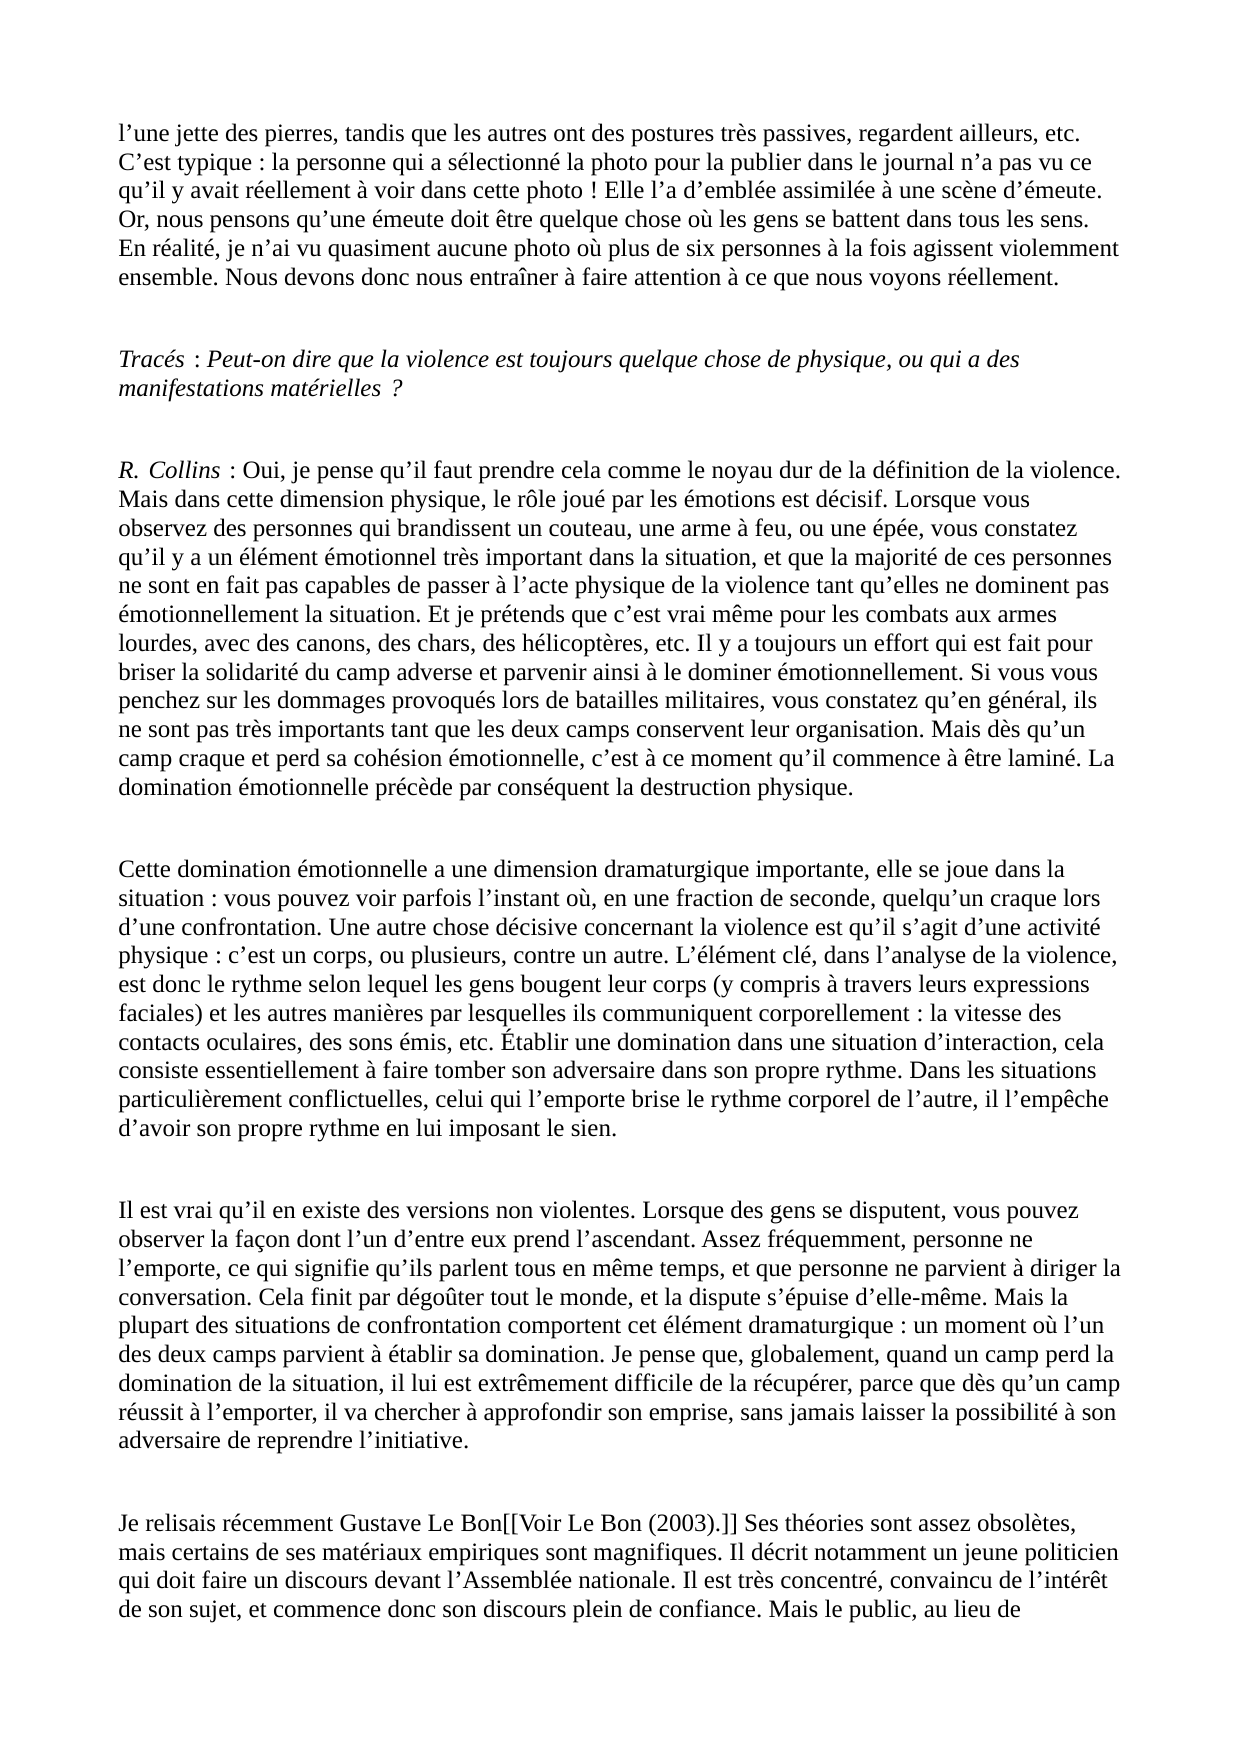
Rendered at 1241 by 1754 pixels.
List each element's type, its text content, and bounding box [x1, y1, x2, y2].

text Tracés : Peut-on dire que la violence est toujours quelque chose de physique, ou qui a des manifestations matérielles ? [118, 344, 1122, 402]
text l’une jette des pierres, tandis que les autres ont des postures très passives, regardent ailleurs, etc. C’est typique : la personne qui a sélectionné la photo pour la publier dans le journal n’a pas vu ce qu’il y avait réellement à voir dans cette photo ! Elle l’a d’emblée assimilée à une scène d’émeute. Or, nous pensons qu’une émeute doit être quelque chose où les gens se battent dans tous les sens. En réalité, je n’ai vu quasiment aucune photo où plus de six personnes à la fois agissent violemment ensemble. Nous devons donc nous entraîner à faire attention à ce que nous voyons réellement. [118, 118, 1122, 291]
text Je relisais récemment Gustave Le Bon[[Voir Le Bon (2003).]] Ses théories sont assez obsolètes, mais certains de ses matériaux empiriques sont magnifiques. Il décrit notamment un jeune politicien qui doit faire un discours devant l’Assemblée nationale. Il est très concentré, convaincu de l’intérêt de son sujet, et commence donc son discours plein de confiance. Mais le public, au lieu de [118, 1508, 1122, 1623]
text Il est vrai qu’il en existe des versions non violentes. Lorsque des gens se disputent, vous pouvez observer la façon dont l’un d’entre eux prend l’ascendant. Assez fréquemment, personne ne l’emporte, ce qui signifie qu’ils parlent tous en même temps, et que personne ne parvient à diriger la conversation. Cela finit par dégoûter tout le monde, et la dispute s’épuise d’elle-même. Mais la plupart des situations de confrontation comportent cet élément dramaturgique : un moment où l’un des deux camps parvient à établir sa domination. Je pense que, globalement, quand un camp perd la domination de la situation, il lui est extrêmement difficile de la récupérer, parce que dès qu’un camp réussit à l’emporter, il va chercher à approfondir son emprise, sans jamais laisser la possibilité à son adversaire de reprendre l’initiative. [118, 1196, 1122, 1454]
text Cette domination émotionnelle a une dimension dramaturgique importante, elle se joue dans la situation : vous pouvez voir parfois l’instant où, en une fraction de seconde, quelqu’un craque lors d’une confrontation. Une autre chose décisive concernant la violence est qu’il s’agit d’une activité physique : c’est un corps, ou plusieurs, contre un autre. L’élément clé, dans l’analyse de la violence, est donc le rythme selon lequel les gens bougent leur corps (y compris à travers leurs expressions faciales) et les autres manières par lesquelles ils communiquent corporellement : la vitesse des contacts oculaires, des sons émis, etc. Établir une domination dans une situation d’interaction, cela consiste essentiellement à faire tomber son adversaire dans son propre rythme. Dans les situations particulièrement conflictuelles, celui qui l’emporte brise le rythme corporel de l’autre, il l’empêche d’avoir son propre rythme en lui imposant le sien. [118, 854, 1122, 1142]
text R. Collins : Oui, je pense qu’il faut prendre cela comme le noyau dur de la définition de la violence. Mais dans cette dimension physique, le rôle joué par les émotions est décisif. Lorsque vous observez des personnes qui brandissent un couteau, une arme à feu, ou une épée, vous constatez qu’il y a un élément émotionnel très important dans la situation, et que la majorité de ces personnes ne sont en fait pas capables de passer à l’acte physique de la violence tant qu’elles ne dominent pas émotionnellement la situation. Et je prétends que c’est vrai même pour les combats aux armes lourdes, avec des canons, des chars, des hélicoptères, etc. Il y a toujours un effort qui est fait pour briser la solidarité du camp adverse et parvenir ainsi à le dominer émotionnellement. Si vous vous penchez sur les dommages provoqués lors de batailles militaires, vous constatez qu’en général, ils ne sont pas très importants tant que les deux camps conservent leur organisation. Mais dès qu’un camp craque et perd sa cohésion émotionnelle, c’est à ce moment qu’il commence à être laminé. La domination émotionnelle précède par conséquent la destruction physique. [118, 456, 1122, 801]
